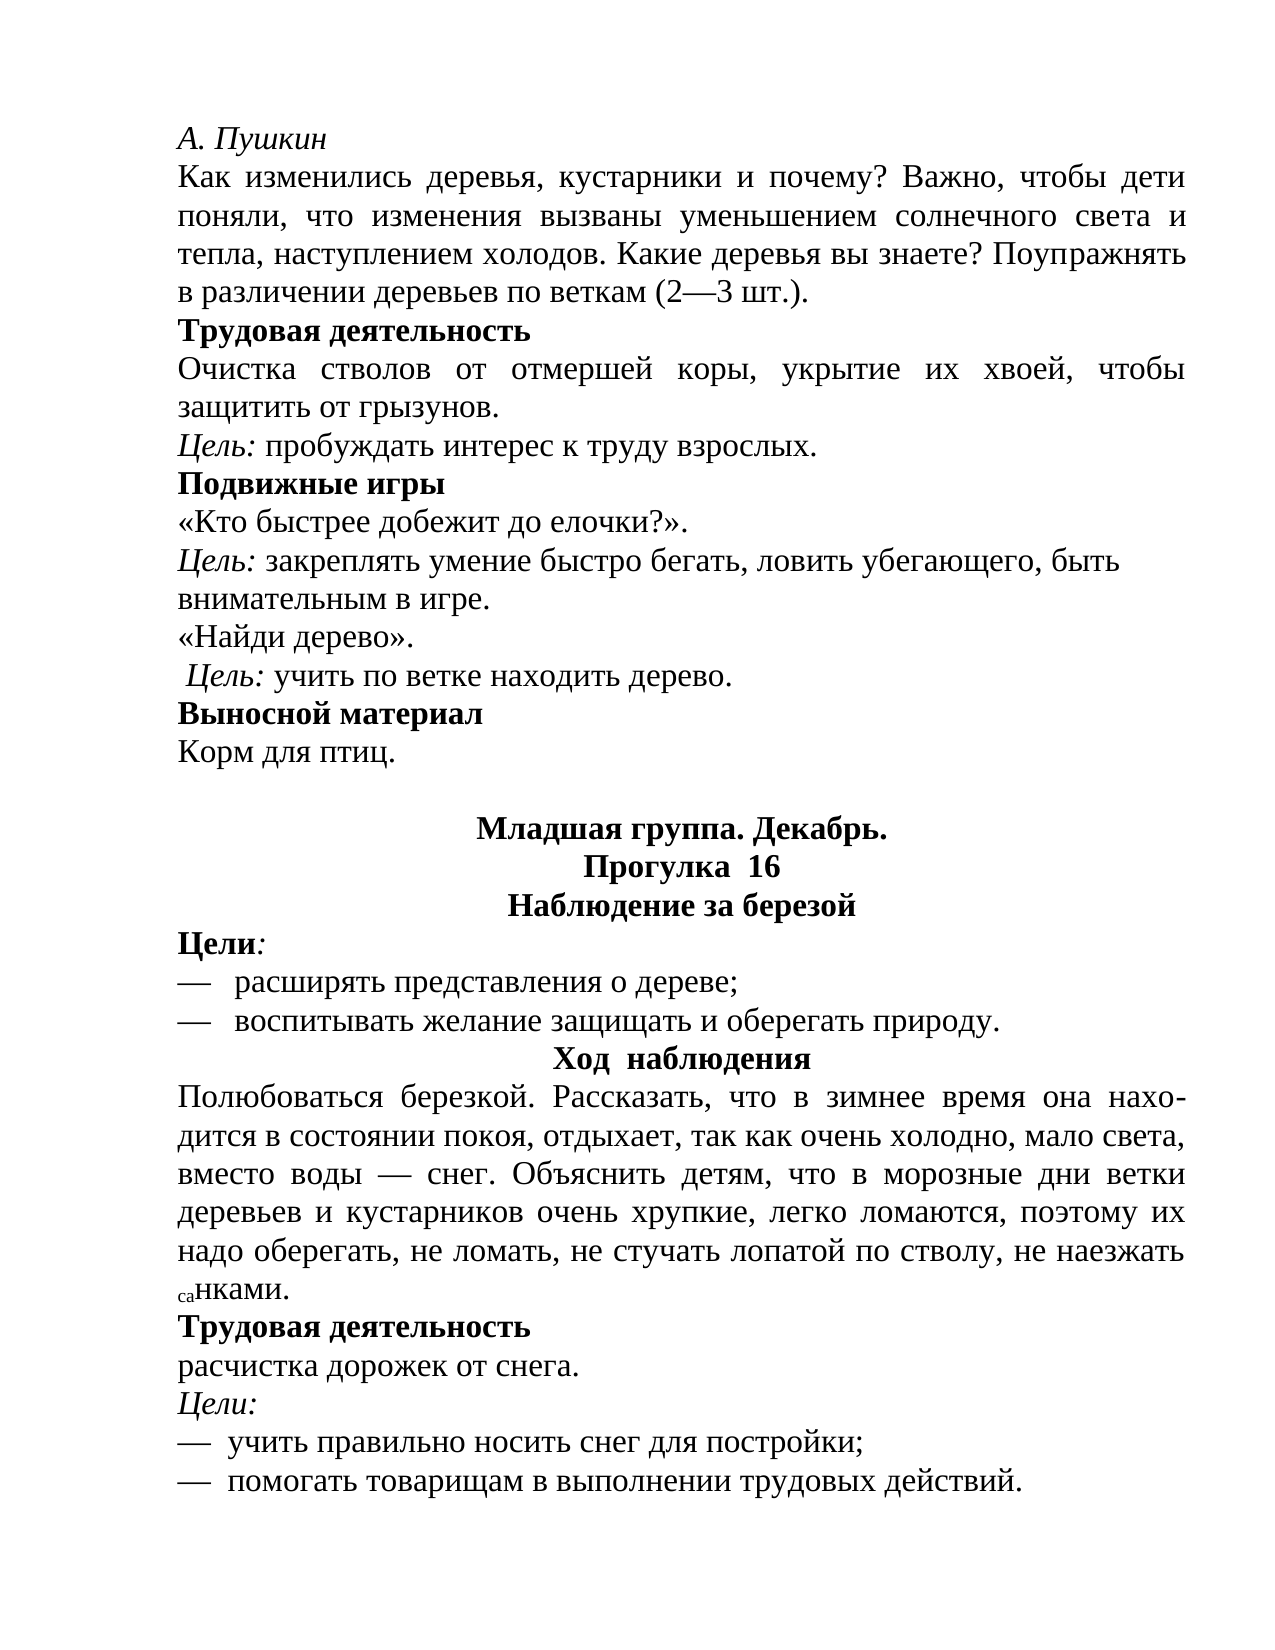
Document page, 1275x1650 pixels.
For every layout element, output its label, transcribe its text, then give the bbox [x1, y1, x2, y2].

text — расширять представления о дереве; [177, 961, 1186, 1000]
text Цели: [177, 1383, 1186, 1421]
text Цель: закреплять умение быстро бегать, ловить убегающего, быть внимательным в игре. [177, 540, 1186, 616]
text А. Пушкин [177, 118, 1186, 156]
text Ход наблюдения [177, 1038, 1186, 1076]
text Как изменились деревья, кустарники и почему? Важно, чтобы дети поняли, что изменения вызваны уменьшением солнечного све­та и тепла, наступлением холодов. Какие деревья вы знаете? Поуп­ражнять в различении деревьев по веткам (2—3 шт.). [177, 156, 1186, 310]
text Очистка стволов от отмершей коры, укрытие их хвоей, чтобы защитить от грызунов. [177, 348, 1186, 425]
text Трудовая деятельность [177, 310, 1186, 348]
text Цели: [177, 923, 1186, 961]
text Младшая группа. Декабрь. [177, 808, 1186, 846]
text Прогулка 16 [177, 846, 1186, 885]
text — помогать товарищам в выполнении трудовых действий. [177, 1460, 1186, 1498]
text Полюбоваться березкой. Рассказать, что в зимнее время она нахо­дится в состоянии покоя, отдыхает, так как очень холодно, мало света, вместо воды — снег. Объяснить детям, что в морозные дни ветки деревьев и кустарников очень хрупкие, легко ломаются, поэтому их надо оберегать, не ломать, не стучать лопатой по стволу, не наезжать санками. [177, 1076, 1186, 1306]
text Подвижные игры [177, 463, 1186, 501]
text Корм для птиц. [177, 731, 1186, 770]
text — воспитывать желание защищать и оберегать природу. [177, 1000, 1186, 1038]
text Трудовая деятельность [177, 1306, 1186, 1345]
text расчистка дорожек от снега. [177, 1345, 1186, 1383]
text — учить правильно носить снег для постройки; [177, 1421, 1186, 1460]
text «Найди дерево». [177, 616, 1186, 655]
text Наблюдение за березой [177, 885, 1186, 923]
text Выносной материал [177, 693, 1186, 731]
text Цель: пробуждать интерес к труду взрослых. [177, 425, 1186, 463]
text «Кто быстрее добежит до елочки?». [177, 501, 1186, 540]
text Цель: учить по ветке находить дерево. [177, 655, 1186, 693]
